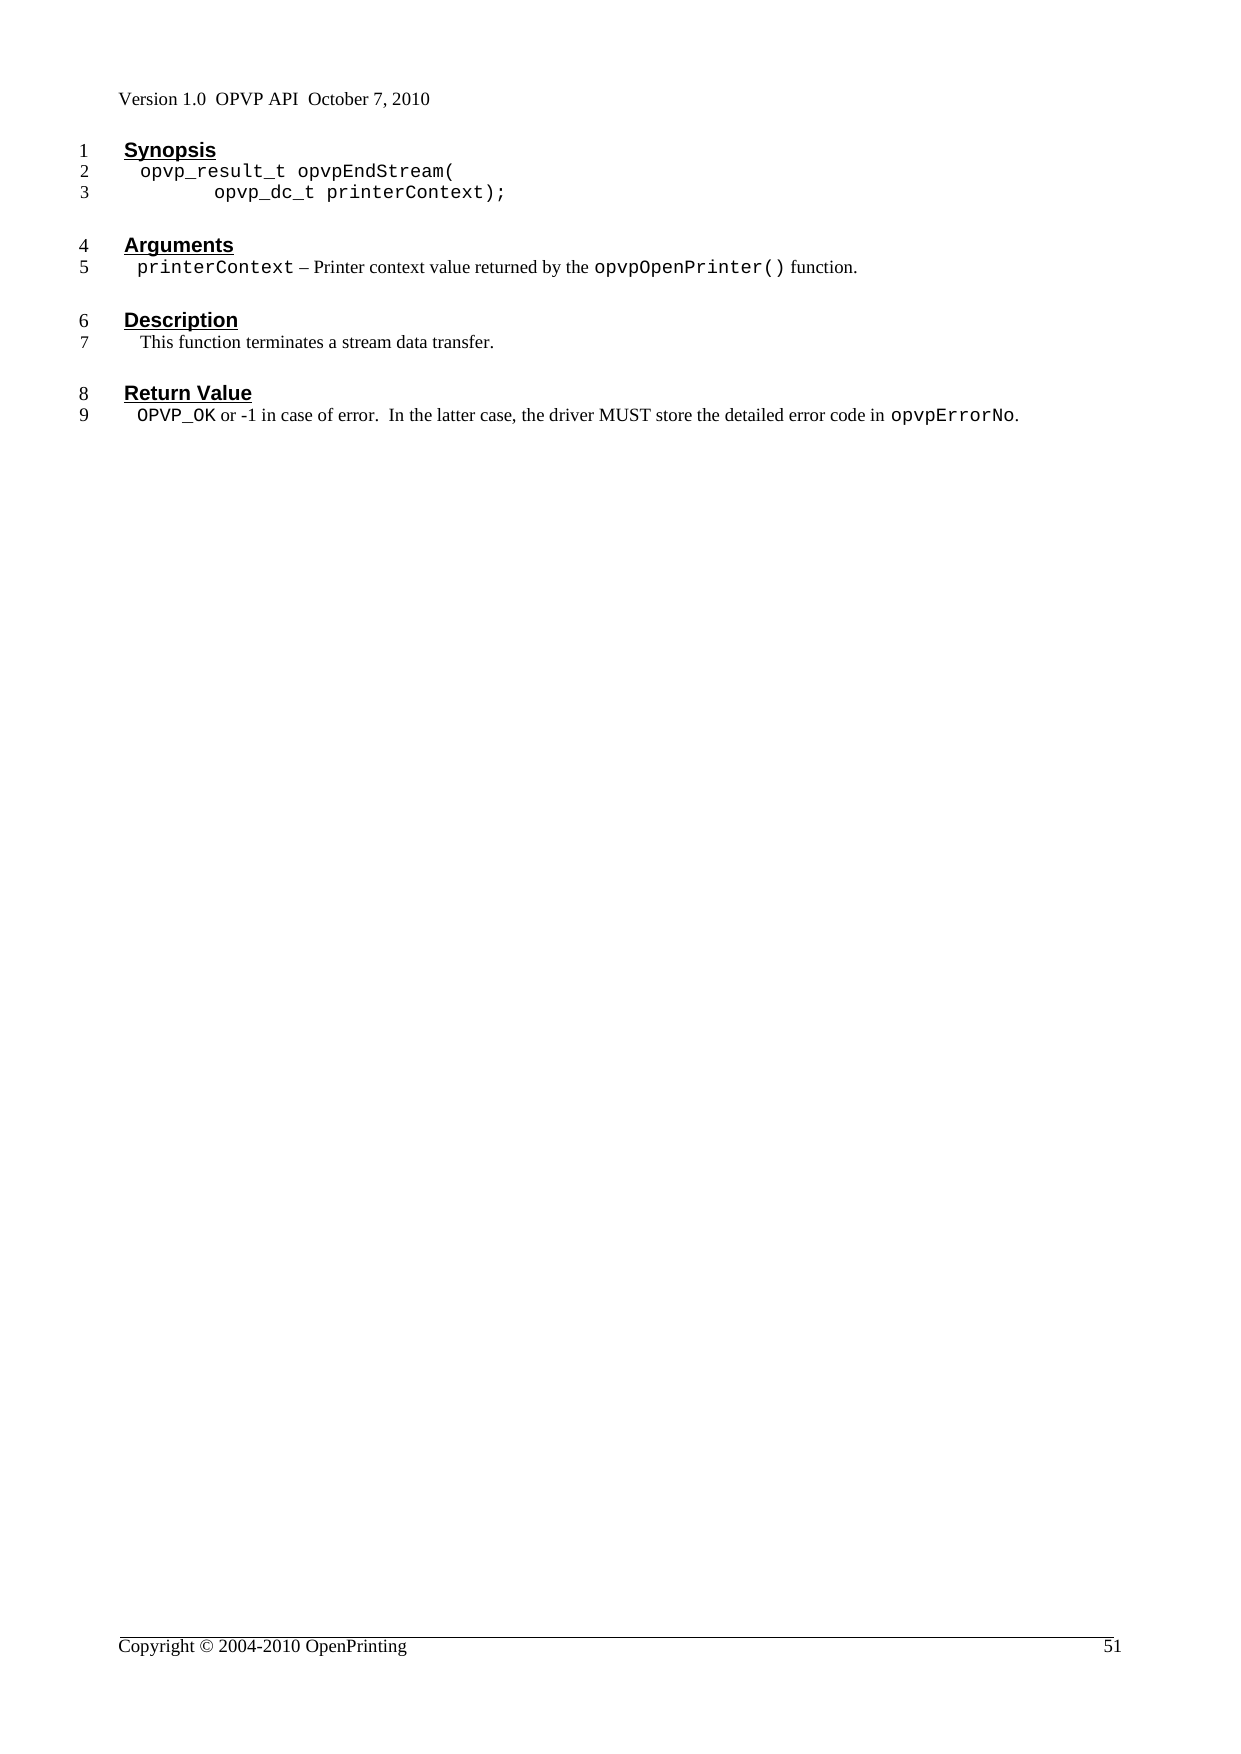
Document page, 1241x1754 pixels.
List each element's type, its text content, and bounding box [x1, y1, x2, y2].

text printerContext – Printer context value returned by the opvpOpenPrinter() function. [137, 257, 1103, 279]
text opvp_result_t opvpEndStream( opvp_dc_t printerContext); [140, 162, 1100, 204]
subtitle Return Value [118, 382, 1122, 405]
subtitle Description [118, 308, 1122, 332]
subtitle Arguments [118, 234, 1122, 257]
subtitle Synopsis [118, 139, 1122, 162]
text OPVP_OK or -1 in case of error. In the latter case, the driver MUST store the detailed error code in opvpErrorNo. [137, 405, 1103, 427]
text This function terminates a stream data transfer. [140, 332, 1100, 352]
